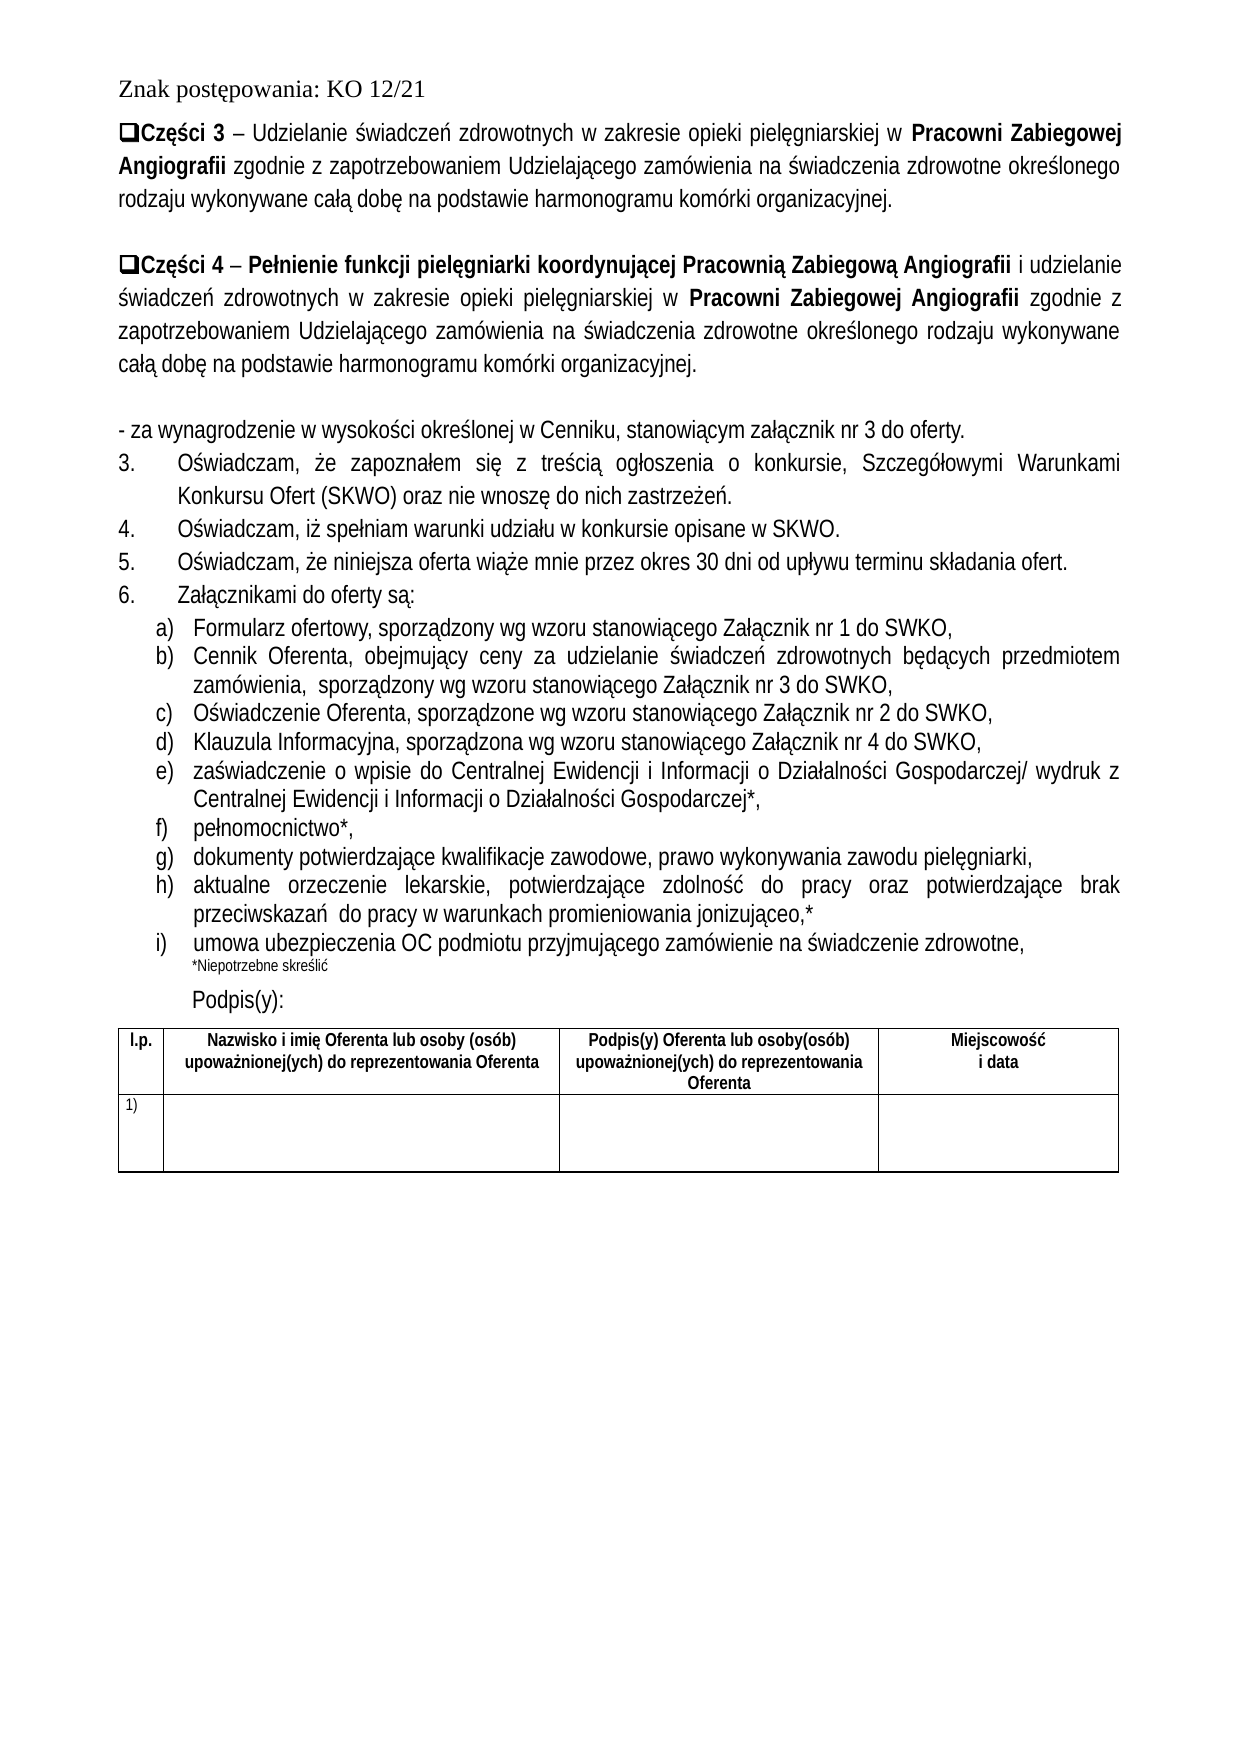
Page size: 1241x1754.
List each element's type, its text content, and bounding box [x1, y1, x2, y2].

text 3. Oświadczam, że zapoznałem się z treścią ogłoszenia o konkursie, Szczegółowymi Warunkami Konkursu Ofert (SKWO) oraz nie wnoszę do nich zastrzeżeń. [118, 448, 1122, 509]
list Formularz ofertowy, sporządzony wg wzoru stanowiącego Załącznik nr 1 do SWKO, [156, 612, 1122, 641]
text Części 4 – Pełnienie funkcji pielęgniarki koordynującej Pracownią Zabiegową Angiografii i udzielanie świadczeń zdrowotnych w zakresie opieki pielęgniarskiej w Pracowni Zabiegowej Angiografii zgodnie z zapotrzebowaniem Udzielającego zamówienia na świadczenia zdrowotne określonego rodzaju wykonywane całą dobę na podstawie harmonogramu komórki organizacyjnej. [118, 250, 1122, 378]
text - za wynagrodzenie w wysokości określonej w Cenniku, stanowiącym załącznik nr 3 do oferty. [118, 415, 1122, 444]
list umowa ubezpieczenia OC podmiotu przyjmującego zamówienie na świadczenie zdrowotne, [156, 928, 1122, 956]
table_header Podpis(y) Oferenta lub osoby(osób) upoważnionej(ych) do reprezentowania Oferenta [560, 1029, 878, 1094]
table_cell [560, 1095, 878, 1171]
list Cennik Oferenta, obejmujący ceny za udzielanie świadczeń zdrowotnych będących przedmiotem zamówienia, sporządzony wg wzoru stanowiącego Załącznik nr 3 do SWKO, [156, 641, 1122, 698]
table_cell [164, 1095, 559, 1171]
text 6. Załącznikami do oferty są: [118, 579, 1122, 608]
list zaświadczenie o wpisie do Centralnej Ewidencji i Informacji o Działalności Gospodarczej/ wydruk z Centralnej Ewidencji i Informacji o Działalności Gospodarczej*, [156, 756, 1122, 813]
list Oświadczenie Oferenta, sporządzone wg wzoru stanowiącego Załącznik nr 2 do SWKO, [156, 698, 1122, 727]
list pełnomocnictwo*, [156, 813, 1122, 842]
text 5. Oświadczam, że niniejsza oferta wiąże mnie przez okres 30 dni od upływu terminu składania ofert. [118, 547, 1122, 575]
text 4. Oświadczam, iż spełniam warunki udziału w konkursie opisane w SKWO. [118, 514, 1122, 542]
text Części 3 – Udzielanie świadczeń zdrowotnych w zakresie opieki pielęgniarskiej w Pracowni Zabiegowej Angiografii zgodnie z zapotrzebowaniem Udzielającego zamówienia na świadczenia zdrowotne określonego rodzaju wykonywane całą dobę na podstawie harmonogramu komórki organizacyjnej. [118, 118, 1122, 213]
table_header Miejscowość i data [879, 1029, 1118, 1094]
table_cell 1) [119, 1095, 163, 1171]
list Klauzula Informacyjna, sporządzona wg wzoru stanowiącego Załącznik nr 4 do SWKO, [156, 727, 1122, 756]
text *Niepotrzebne skreślić [192, 956, 1122, 975]
table_cell [879, 1095, 1118, 1171]
table_header Nazwisko i imię Oferenta lub osoby (osób) upoważnionej(ych) do reprezentowania Oferenta [164, 1029, 559, 1094]
list dokumenty potwierdzające kwalifikacje zawodowe, prawo wykonywania zawodu pielęgniarki, [156, 842, 1122, 870]
table_header l.p. [119, 1029, 163, 1094]
list aktualne orzeczenie lekarskie, potwierdzające zdolność do pracy oraz potwierdzające brak przeciwskazań do pracy w warunkach promieniowania jonizująceo,* [156, 870, 1122, 928]
text Podpis(y): [192, 985, 1122, 1014]
